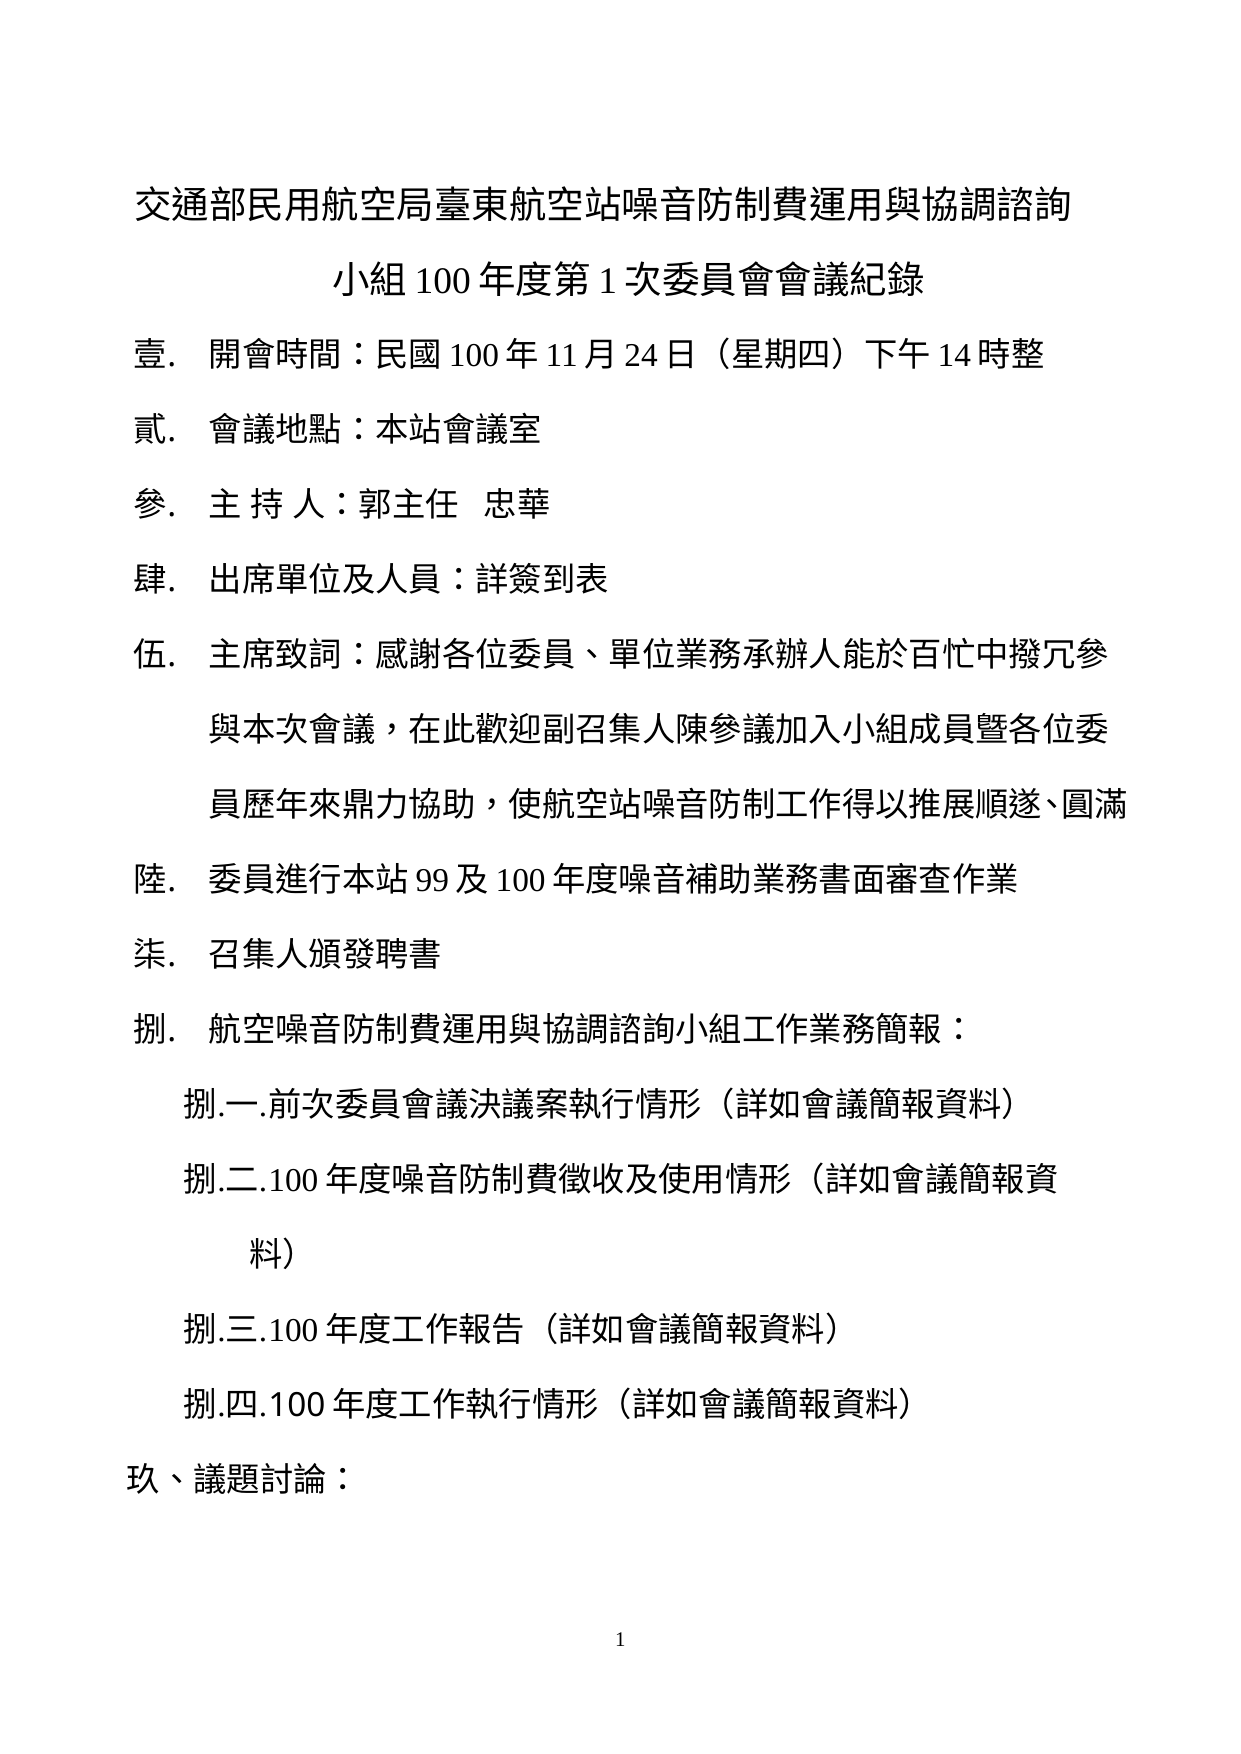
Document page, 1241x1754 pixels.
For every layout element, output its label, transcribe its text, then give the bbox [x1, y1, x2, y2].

text 小組100年度第1次委員會會議紀錄 [134, 239, 1122, 314]
list 召集人頒發聘書 [134, 914, 1122, 989]
list 委員進行本站99及100年度噪音補助業務書面審查作業 [134, 839, 1122, 914]
text 玖、議題討論： [118, 1439, 1122, 1514]
list 會議地點：本站會議室 [134, 389, 1122, 464]
list 前次委員會議決議案執行情形（詳如會議簡報資料） [184, 1064, 1122, 1139]
list 出席單位及人員：詳簽到表 [134, 539, 1122, 614]
list 100年度噪音防制費徵收及使用情形（詳如會議簡報資料） [184, 1139, 1122, 1289]
text 交通部民用航空局臺東航空站噪音防制費運用與協調諮詢 [134, 164, 1122, 239]
list 100年度工作報告（詳如會議簡報資料） [184, 1289, 1122, 1364]
list 航空噪音防制費運用與協調諮詢小組工作業務簡報： [134, 989, 1122, 1064]
list 100年度工作執行情形（詳如會議簡報資料） [184, 1364, 1122, 1439]
list 主席致詞：感謝各位委員、單位業務承辦人能於百忙中撥冗參與本次會議，在此歡迎副召集人陳參議加入小組成員曁各位委員歷年來鼎力協助，使航空站噪音防制工作得以推展順遂、圓滿。 [134, 614, 1122, 839]
list 主 持 人：郭主任 忠華 [134, 464, 1122, 539]
list 開會時間：民國100年11月24日（星期四）下午14時整 [134, 314, 1122, 389]
